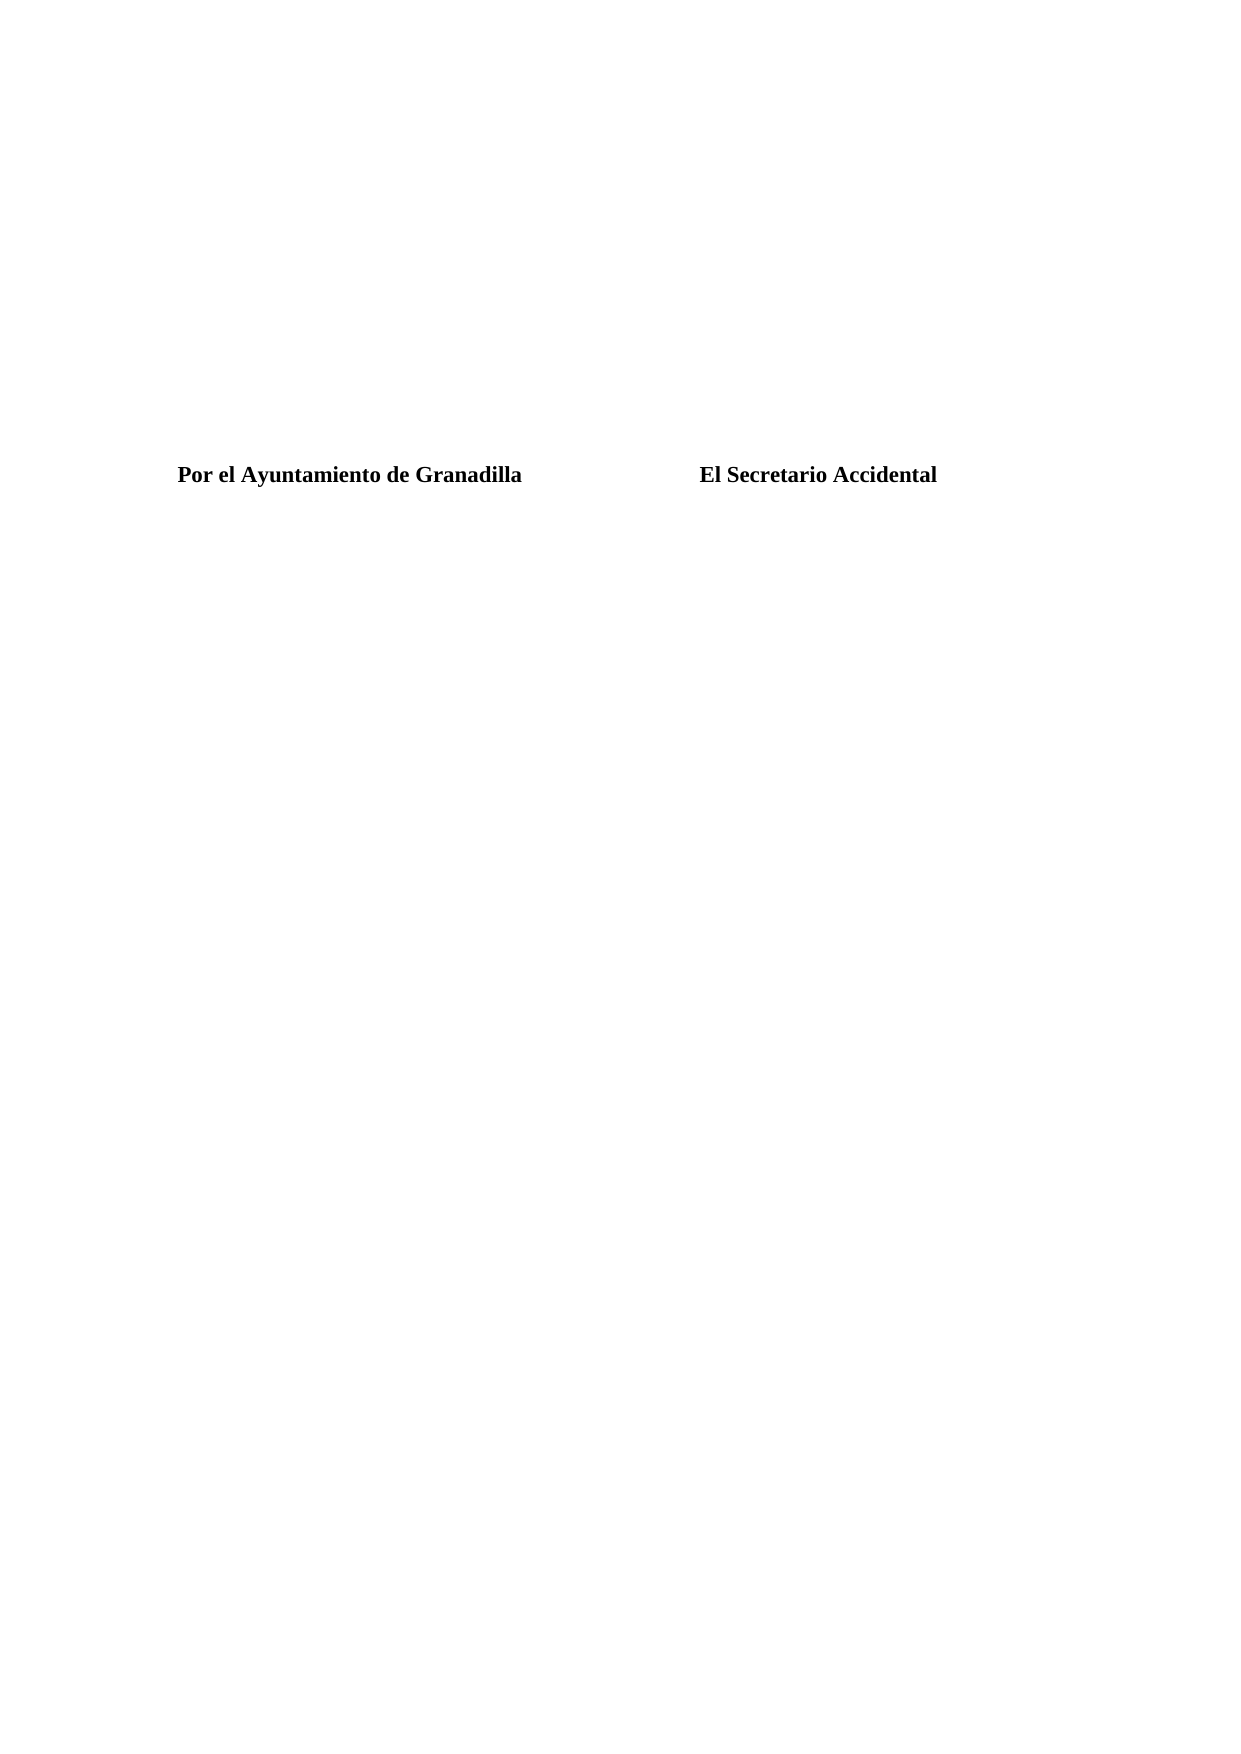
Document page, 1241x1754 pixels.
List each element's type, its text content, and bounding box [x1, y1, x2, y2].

text Por el Ayuntamiento de Granadilla El Secretario Accidental [177, 461, 1063, 487]
